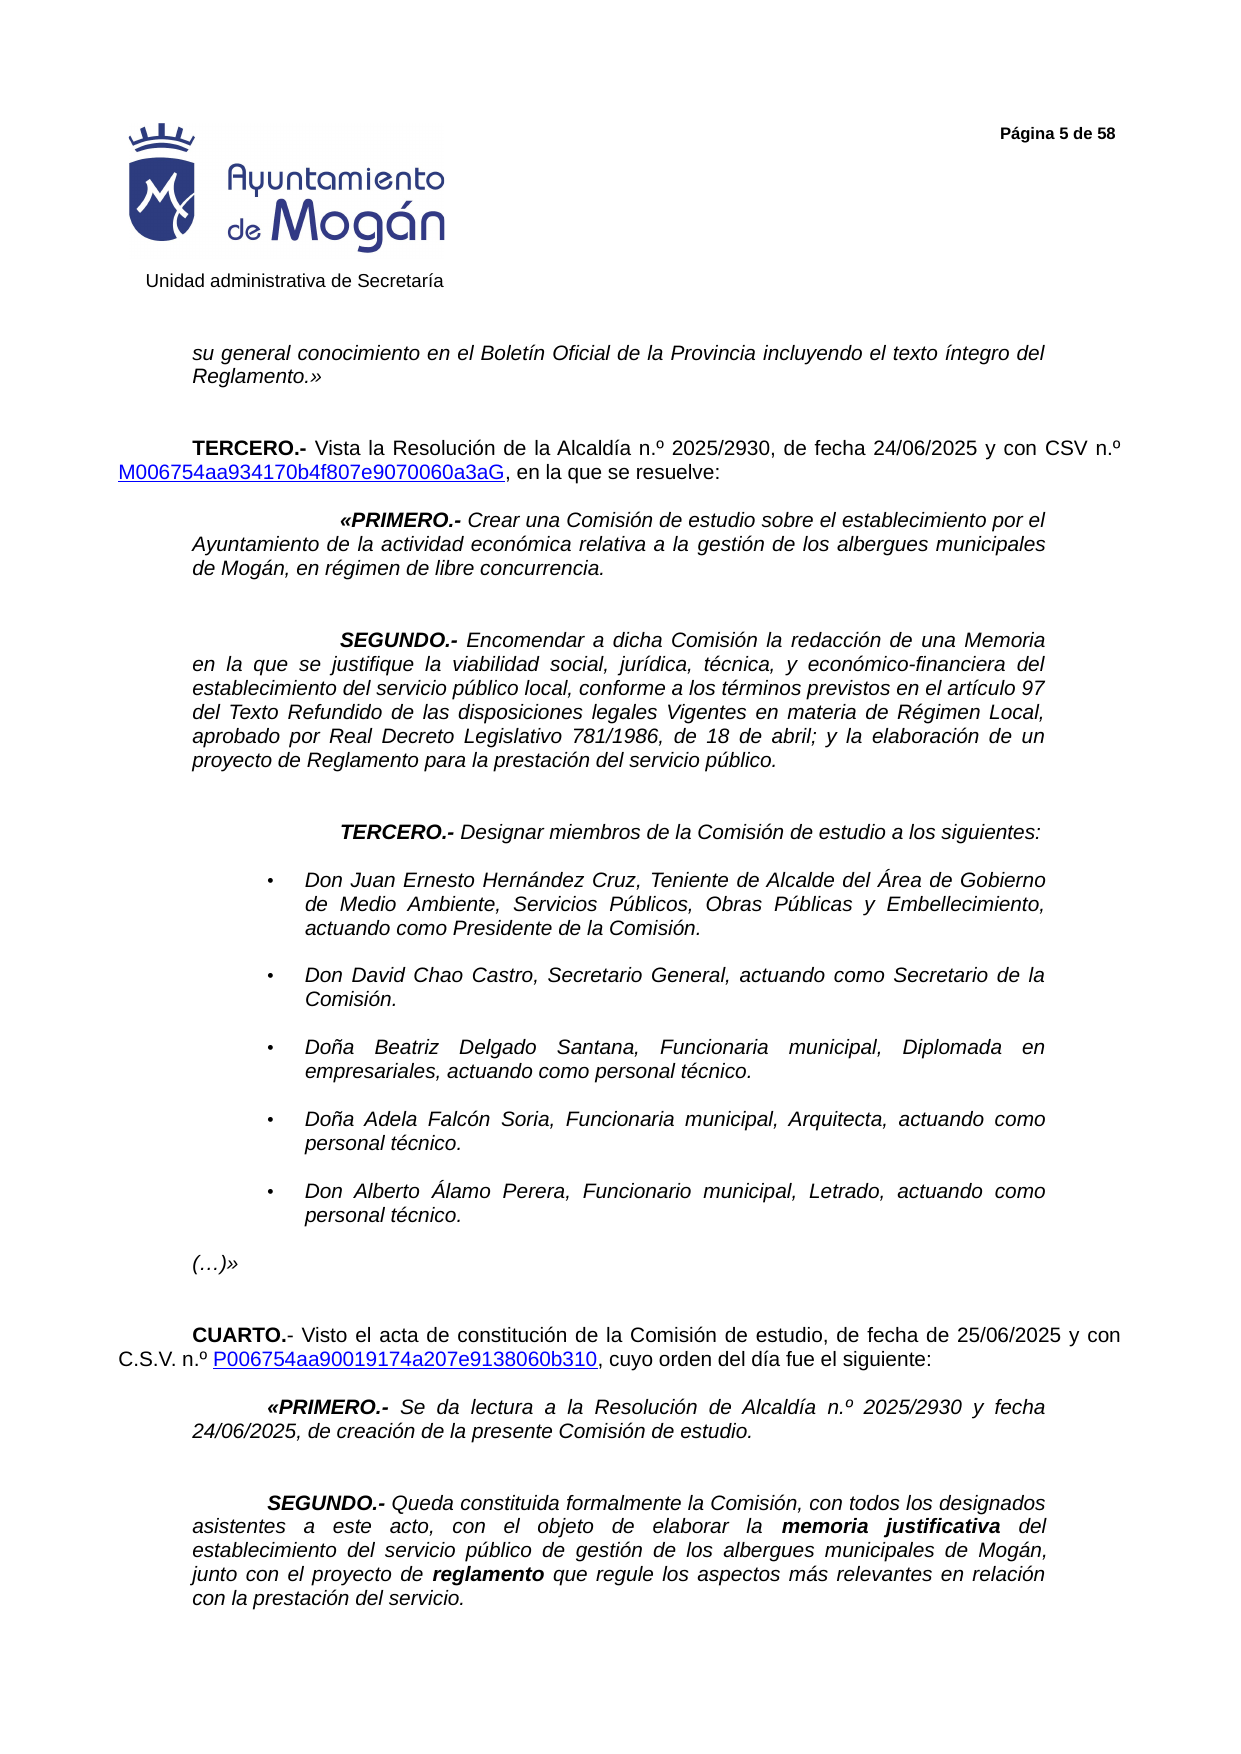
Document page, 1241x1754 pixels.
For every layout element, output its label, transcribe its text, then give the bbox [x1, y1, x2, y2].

text (…)» [192, 1251, 1048, 1275]
text SEGUNDO.- Queda constituida formalmente la Comisión, con todos los designados asistentes a este acto, con el objeto de elaborar la memoria justificativa del establecimiento del servicio público de gestión de los albergues municipales de Mogán, junto con el proyecto de reglamento que regule los aspectos más relevantes en relación con la prestación del servicio. [192, 1490, 1048, 1610]
list Don Alberto Álamo Perera, Funcionario municipal, Letrado, actuando como personal técnico. [267, 1179, 1048, 1227]
text TERCERO.- Designar miembros de la Comisión de estudio a los siguientes: [192, 819, 1048, 843]
text «PRIMERO.- Se da lectura a la Resolución de Alcaldía n.º 2025/2930 y fecha 24/06/2025, de creación de la presente Comisión de estudio. [192, 1394, 1048, 1442]
list Doña Adela Falcón Soria, Funcionaria municipal, Arquitecta, actuando como personal técnico. [267, 1107, 1048, 1155]
list Don Juan Ernesto Hernández Cruz, Teniente de Alcalde del Área de Gobierno de Medio Ambiente, Servicios Públicos, Obras Públicas y Embellecimiento, actuando como Presidente de la Comisión. [267, 867, 1048, 939]
list Don David Chao Castro, Secretario General, actuando como Secretario de la Comisión. [267, 963, 1048, 1011]
picture [128, 123, 445, 259]
text SEGUNDO.- Encomendar a dicha Comisión la redacción de una Memoria en la que se justifique la viabilidad social, jurídica, técnica, y económico-financiera del establecimiento del servicio público local, conforme a los términos previstos en el artículo 97 del Texto Refundido de las disposiciones legales Vigentes en materia de Régimen Local, aprobado por Real Decreto Legislativo 781/1986, de 18 de abril; y la elaboración de un proyecto de Reglamento para la prestación del servicio público. [192, 628, 1048, 772]
text CUARTO.- Visto el acta de constitución de la Comisión de estudio, de fecha de 25/06/2025 y con C.S.V. n.º P006754aa90019174a207e9138060b310, cuyo orden del día fue el siguiente: [118, 1323, 1122, 1371]
text TERCERO.- Vista la Resolución de la Alcaldía n.º 2025/2930, de fecha 24/06/2025 y con CSV n.º M006754aa934170b4f807e9070060a3aG, en la que se resuelve: [118, 436, 1122, 484]
text su general conocimiento en el Boletín Oficial de la Provincia incluyendo el texto íntegro del Reglamento.» [192, 340, 1048, 388]
text «PRIMERO.- Crear una Comisión de estudio sobre el establecimiento por el Ayuntamiento de la actividad económica relativa a la gestión de los albergues municipales de Mogán, en régimen de libre concurrencia. [192, 508, 1048, 580]
list Doña Beatriz Delgado Santana, Funcionaria municipal, Diplomada en empresariales, actuando como personal técnico. [267, 1035, 1048, 1083]
